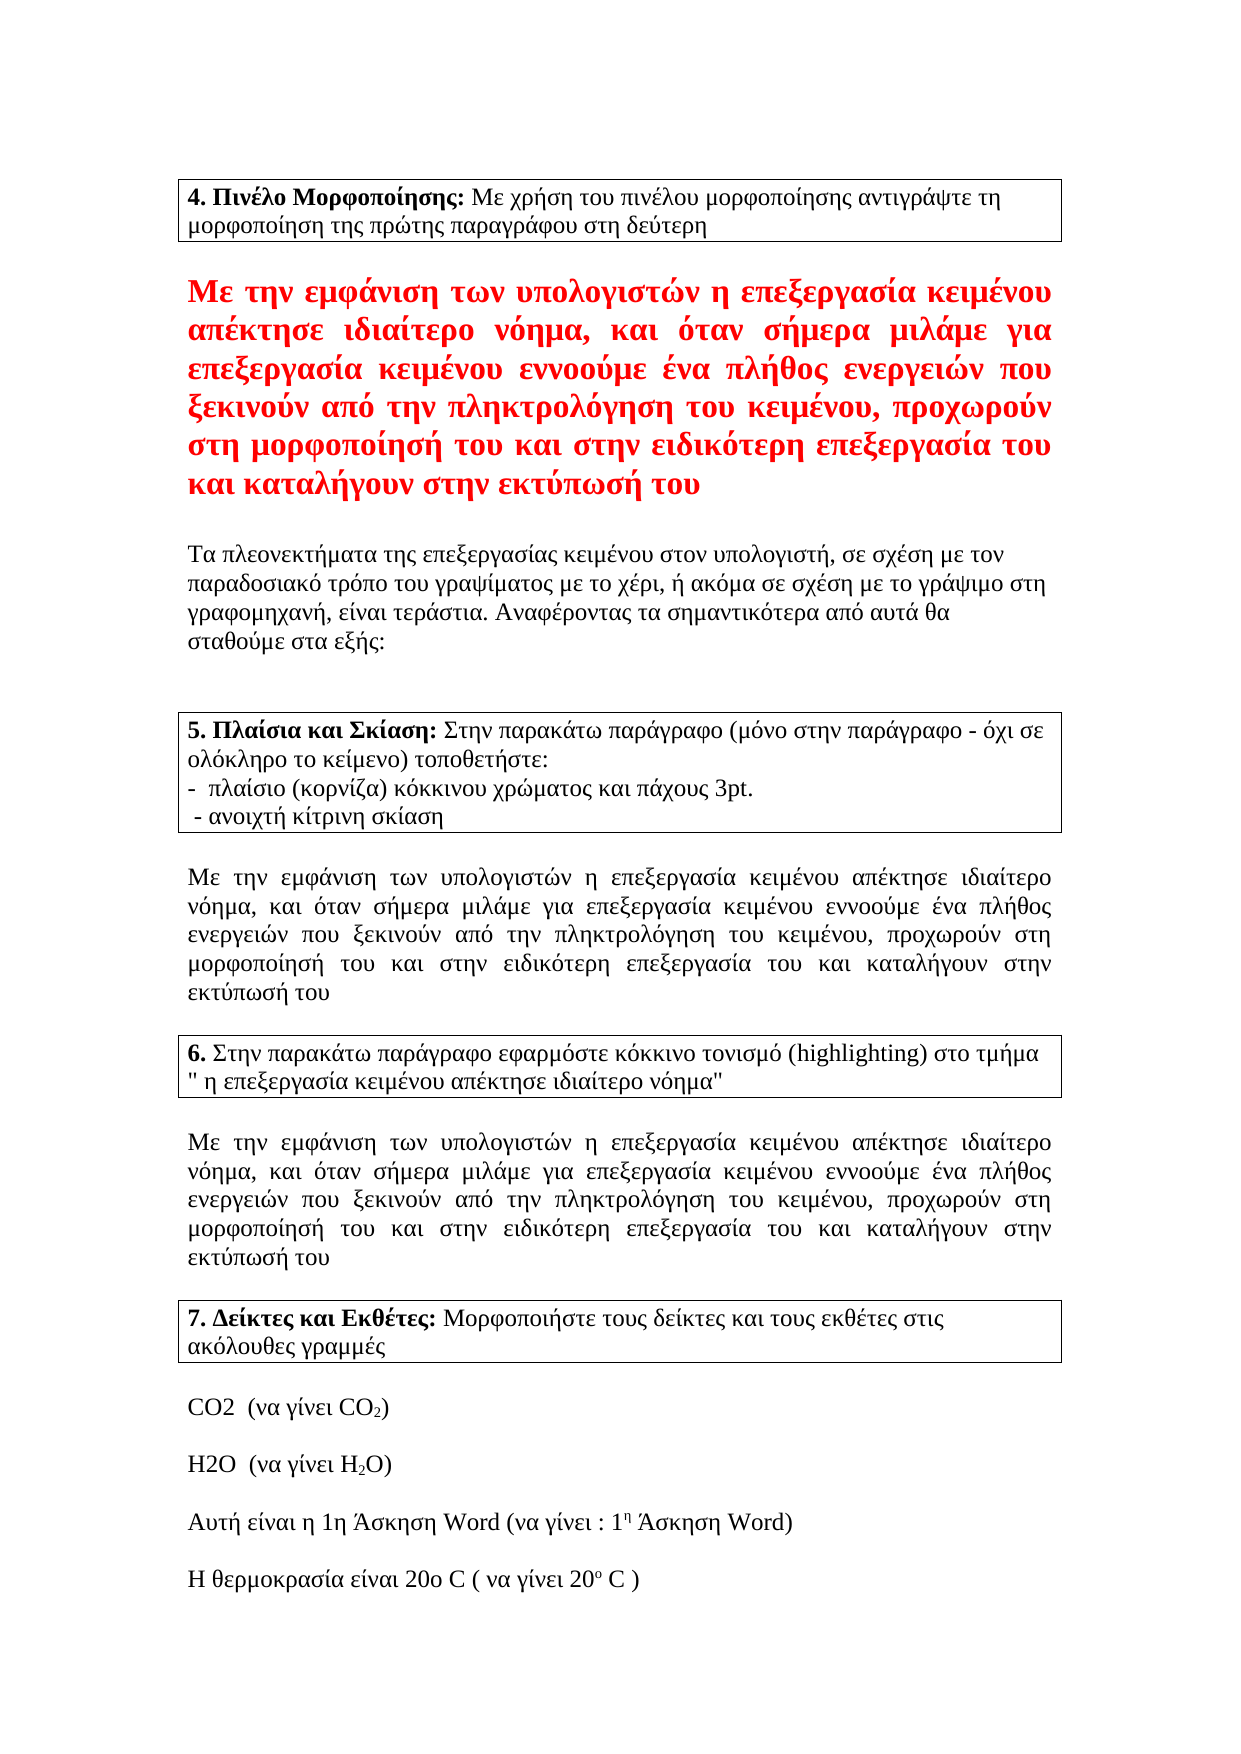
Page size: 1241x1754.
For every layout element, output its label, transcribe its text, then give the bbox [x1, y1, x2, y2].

text Αυτή είναι η 1η Άσκηση Word (να γίνει : 1η Άσκηση Word) [187, 1507, 1053, 1536]
text 5. Πλαίσια και Σκίαση: Στην παρακάτω παράγραφο (μόνο στην παράγραφο - όχι σε ολόκληρο το κείμενο) τοποθετήστε: [179, 713, 1061, 773]
text Τα πλεονεκτήματα της επεξεργασίας κειμένου στον υπολογιστή, σε σχέση με τον παραδοσιακό τρόπο του γραψίματος με το χέρι, ή ακόμα σε σχέση με το γράψιμο στη γραφομηχανή, είναι τεράστια. Αναφέροντας τα σημαντικότερα από αυτά θα σταθούμε στα εξής: [187, 539, 1053, 654]
text - ανοιχτή κίτρινη σκίαση [179, 798, 1061, 832]
text 7. Δείκτες και Εκθέτες: Μορφοποιήστε τους δείκτες και τους εκθέτες στις ακόλουθες γραμμές [179, 1301, 1061, 1362]
text Η θερμοκρασία είναι 20ο C ( να γίνει 20ο C ) [187, 1564, 1053, 1593]
text Με την εμφάνιση των υπολογιστών η επεξεργασία κειμένου απέκτησε ιδιαίτερο νόημα, και όταν σήμερα μιλάμε για επεξεργασία κειμένου εννοούμε ένα πλήθος ενεργειών που ξεκινούν από την πληκτρολόγηση του κειμένου, προχωρούν στη μορφοποίησή του και στην ειδικότερη επεξεργασία του και καταλήγουν στην εκτύπωσή του [187, 1127, 1053, 1271]
text H2O (να γίνει H2O) [187, 1449, 1053, 1478]
text Με την εμφάνιση των υπολογιστών η επεξεργασία κειμένου απέκτησε ιδιαίτερο νόημα, και όταν σήμερα μιλάμε για επεξεργασία κειμένου εννοούμε ένα πλήθος ενεργειών που ξεκινούν από την πληκτρολόγηση του κειμένου, προχωρούν στη μορφοποίησή του και στην ειδικότερη επεξεργασία του και καταλήγουν στην εκτύπωσή του [187, 862, 1053, 1006]
text Με την εμφάνιση των υπολογιστών η επεξεργασία κειμένου απέκτησε ιδιαίτερο νόημα, και όταν σήμερα μιλάμε για επεξεργασία κειμένου εννοούμε ένα πλήθος ενεργειών που ξεκινούν από την πληκτρολόγηση του κειμένου, προχωρούν στη μορφοποίησή του και στην ειδικότερη επεξεργασία του και καταλήγουν στην εκτύπωσή του [187, 271, 1053, 501]
text 4. Πινέλο Μορφοποίησης: Με χρήση του πινέλου μορφοποίησης αντιγράψτε τη μορφοποίηση της πρώτης παραγράφου στη δεύτερη [179, 180, 1061, 241]
text CO2 (να γίνει CO2) [187, 1392, 1053, 1421]
text - πλαίσιο (κορνίζα) κόκκινου χρώματος και πάχους 3pt. [187, 773, 1053, 798]
text 6. Στην παρακάτω παράγραφο εφαρμόστε κόκκινο τονισμό (highlighting) στο τμήμα " η επεξεργασία κειμένου απέκτησε ιδιαίτερο νόημα" [179, 1036, 1061, 1097]
